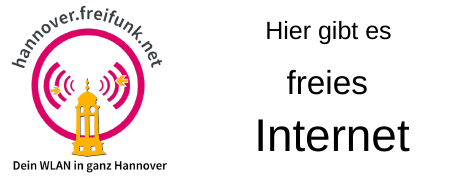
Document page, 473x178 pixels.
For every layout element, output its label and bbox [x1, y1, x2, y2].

picture [0, 0, 178, 178]
